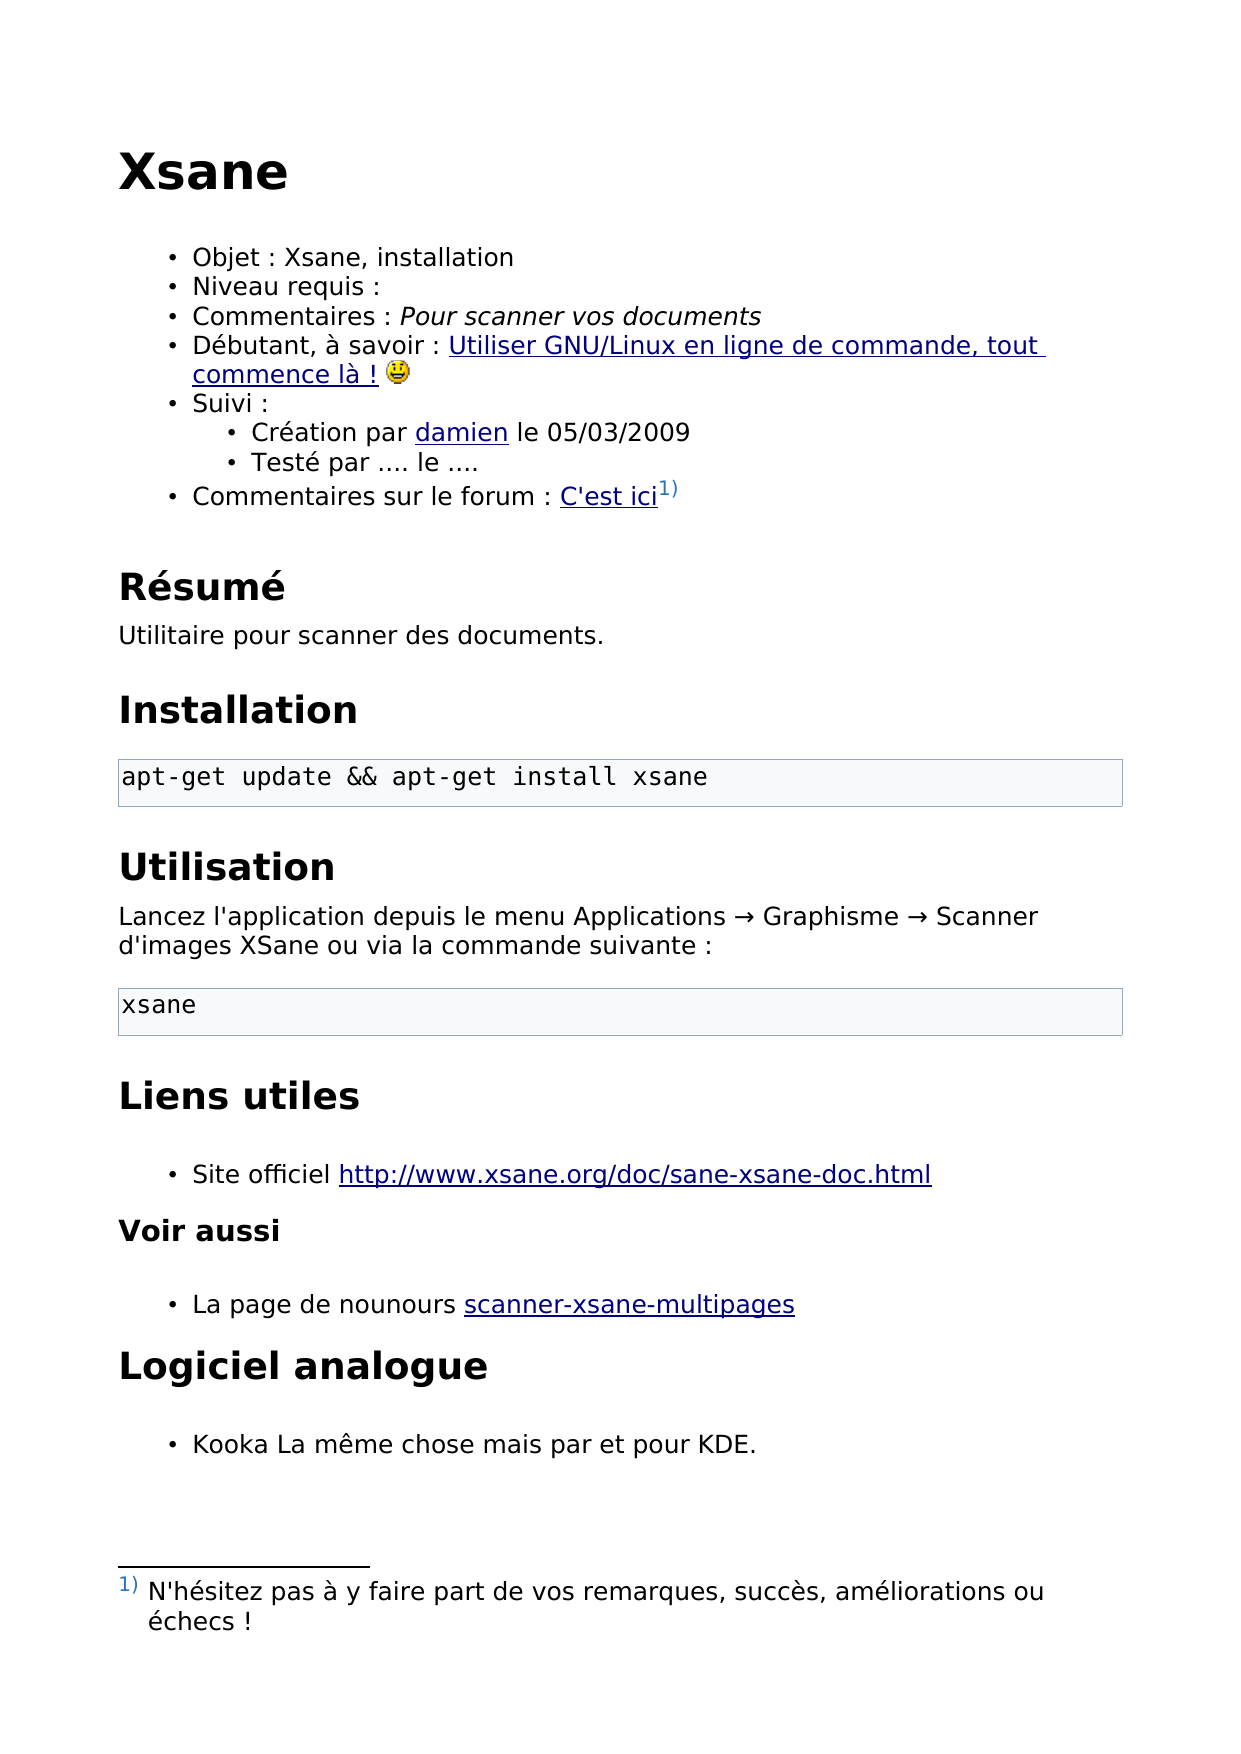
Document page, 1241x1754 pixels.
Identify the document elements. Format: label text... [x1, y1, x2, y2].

subtitle Installation [118, 688, 1122, 732]
picture [386, 360, 410, 384]
list Niveau requis : [177, 272, 1122, 302]
text Lancez l'application depuis le menu Applications → Graphisme → Scanner d'images XSane ou via la commande suivante : [118, 902, 1122, 960]
list Suivi : [177, 389, 1122, 418]
list Kooka La même chose mais par et pour KDE. [177, 1430, 1122, 1459]
list Création par damien le 05/03/2009 [236, 418, 1122, 448]
list Commentaires sur le forum : C'est ici [177, 477, 1122, 511]
subtitle Liens utiles [118, 1074, 1122, 1118]
subtitle Utilisation [118, 846, 1122, 889]
subtitle Xsane [118, 143, 1122, 201]
list Site officiel http://www.xsane.org/doc/sane-xsane-doc.html [177, 1160, 1122, 1189]
table_header xsane [119, 989, 1122, 1034]
subtitle Voir aussi [118, 1214, 1122, 1248]
list N'hésitez pas à y faire part de vos remarques, succès, améliorations ou échecs ! [118, 1573, 1122, 1636]
subtitle Résumé [118, 565, 1122, 609]
list Commentaires : Pour scanner vos documents [177, 302, 1122, 331]
text Utilitaire pour scanner des documents. [118, 622, 1122, 651]
list Objet : Xsane, installation [177, 243, 1122, 272]
list Testé par .... le .... [236, 448, 1122, 477]
subtitle Logiciel analogue [118, 1344, 1122, 1388]
list La page de nounours scanner-xsane-multipages [177, 1290, 1122, 1319]
list Débutant, à savoir : Utiliser GNU/Linux en ligne de commande, tout commence là ! [177, 331, 1122, 389]
table_header apt-get update && apt-get install xsane [119, 760, 1122, 806]
